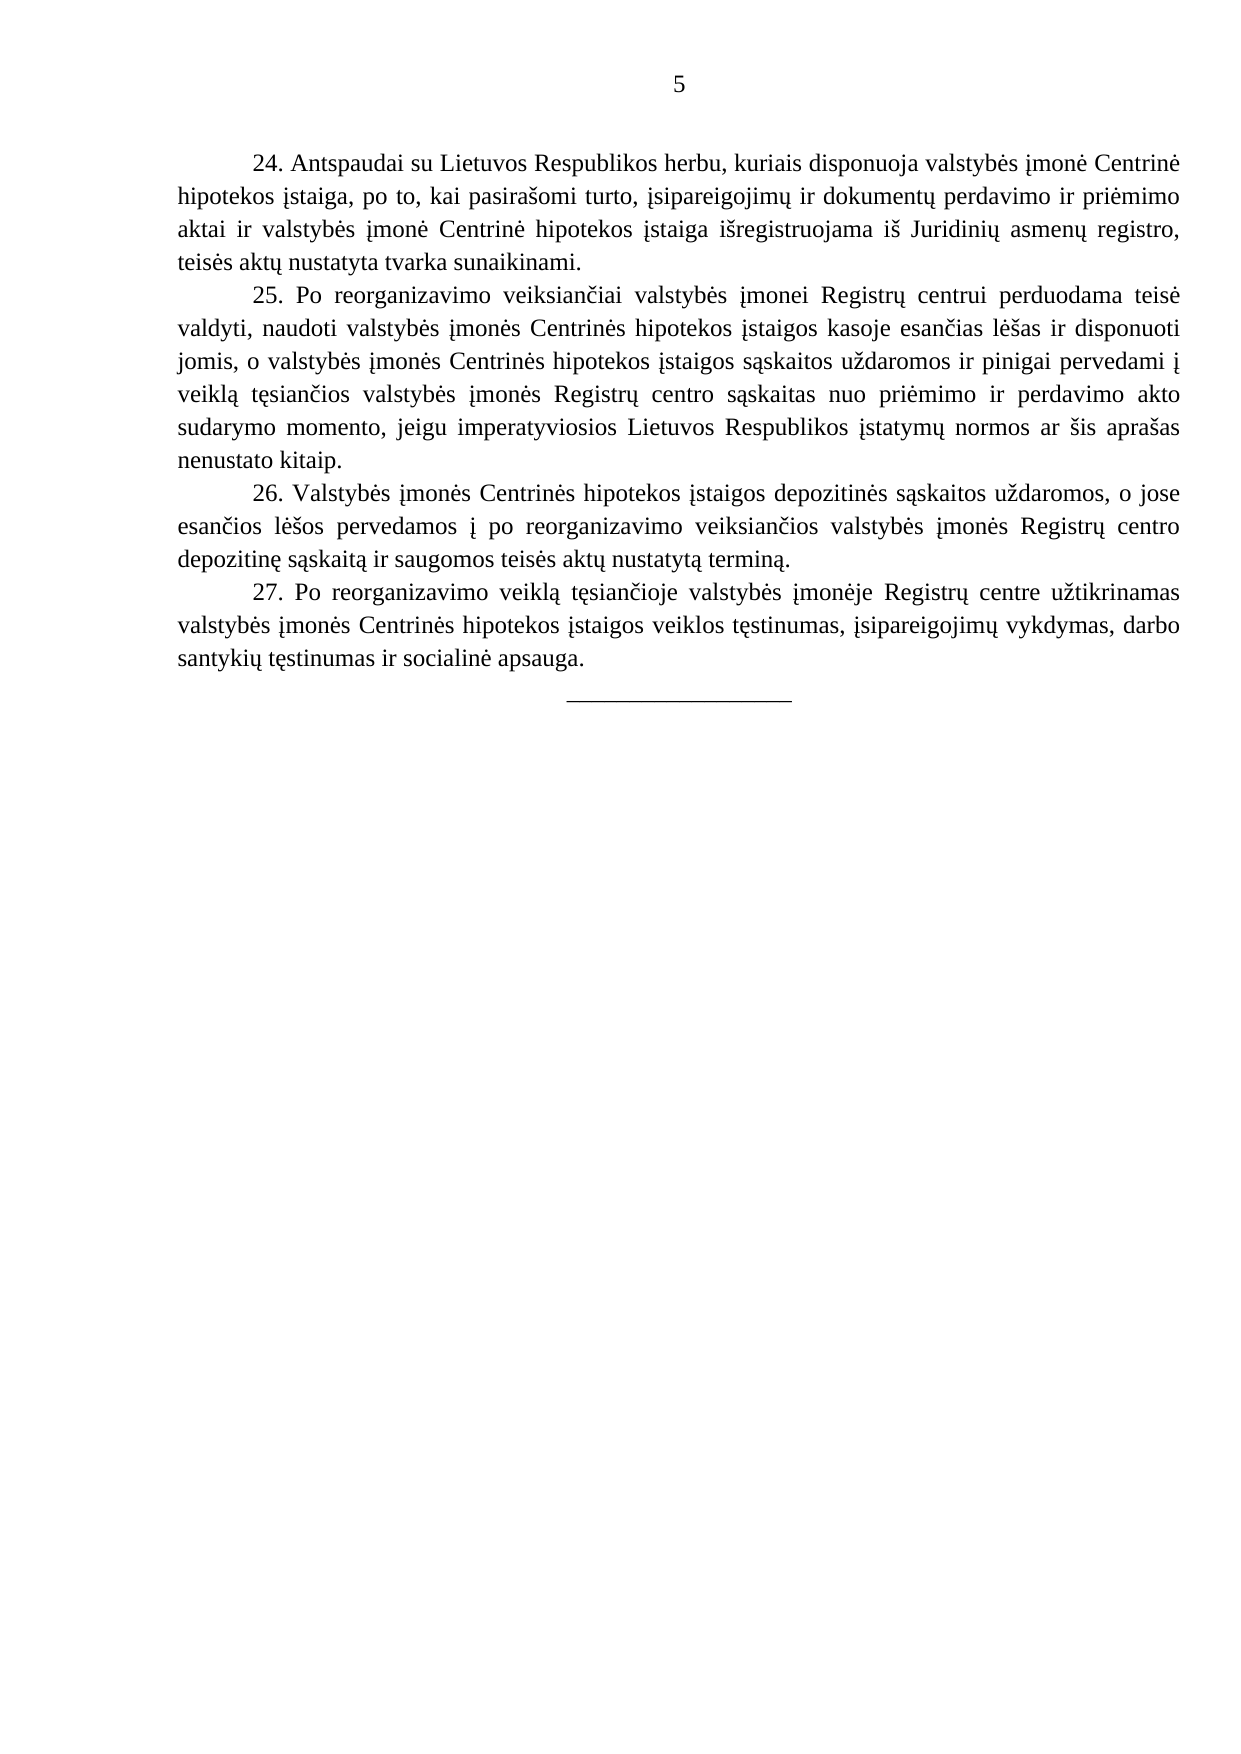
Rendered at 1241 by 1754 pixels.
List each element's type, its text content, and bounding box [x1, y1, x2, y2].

text __________________ [177, 676, 1181, 705]
text 27. Po reorganizavimo veiklą tęsiančioje valstybės įmonėje Registrų centre užtikrinamas valstybės įmonės Centrinės hipotekos įstaigos veiklos tęstinumas, įsipareigojimų vykdymas, darbo santykių tęstinumas ir socialinė apsauga. [177, 577, 1181, 672]
text 25. Po reorganizavimo veiksiančiai valstybės įmonei Registrų centrui perduodama teisė valdyti, naudoti valstybės įmonės Centrinės hipotekos įstaigos kasoje esančias lėšas ir disponuoti jomis, o valstybės įmonės Centrinės hipotekos įstaigos sąskaitos uždaromos ir pinigai pervedami į veiklą tęsiančios valstybės įmonės Registrų centro sąskaitas nuo priėmimo ir perdavimo akto sudarymo momento, jeigu imperatyviosios Lietuvos Respublikos įstatymų normos ar šis aprašas nenustato kitaip. [177, 280, 1181, 474]
text 26. Valstybės įmonės Centrinės hipotekos įstaigos depozitinės sąskaitos uždaromos, o jose esančios lėšos pervedamos į po reorganizavimo veiksiančios valstybės įmonės Registrų centro depozitinę sąskaitą ir saugomos teisės aktų nustatytą terminą. [177, 478, 1181, 573]
text 24. Antspaudai su Lietuvos Respublikos herbu, kuriais disponuoja valstybės įmonė Centrinė hipotekos įstaiga, po to, kai pasirašomi turto, įsipareigojimų ir dokumentų perdavimo ir priėmimo aktai ir valstybės įmonė Centrinė hipotekos įstaiga išregistruojama iš Juridinių asmenų registro, teisės aktų nustatyta tvarka sunaikinami. [177, 148, 1181, 276]
